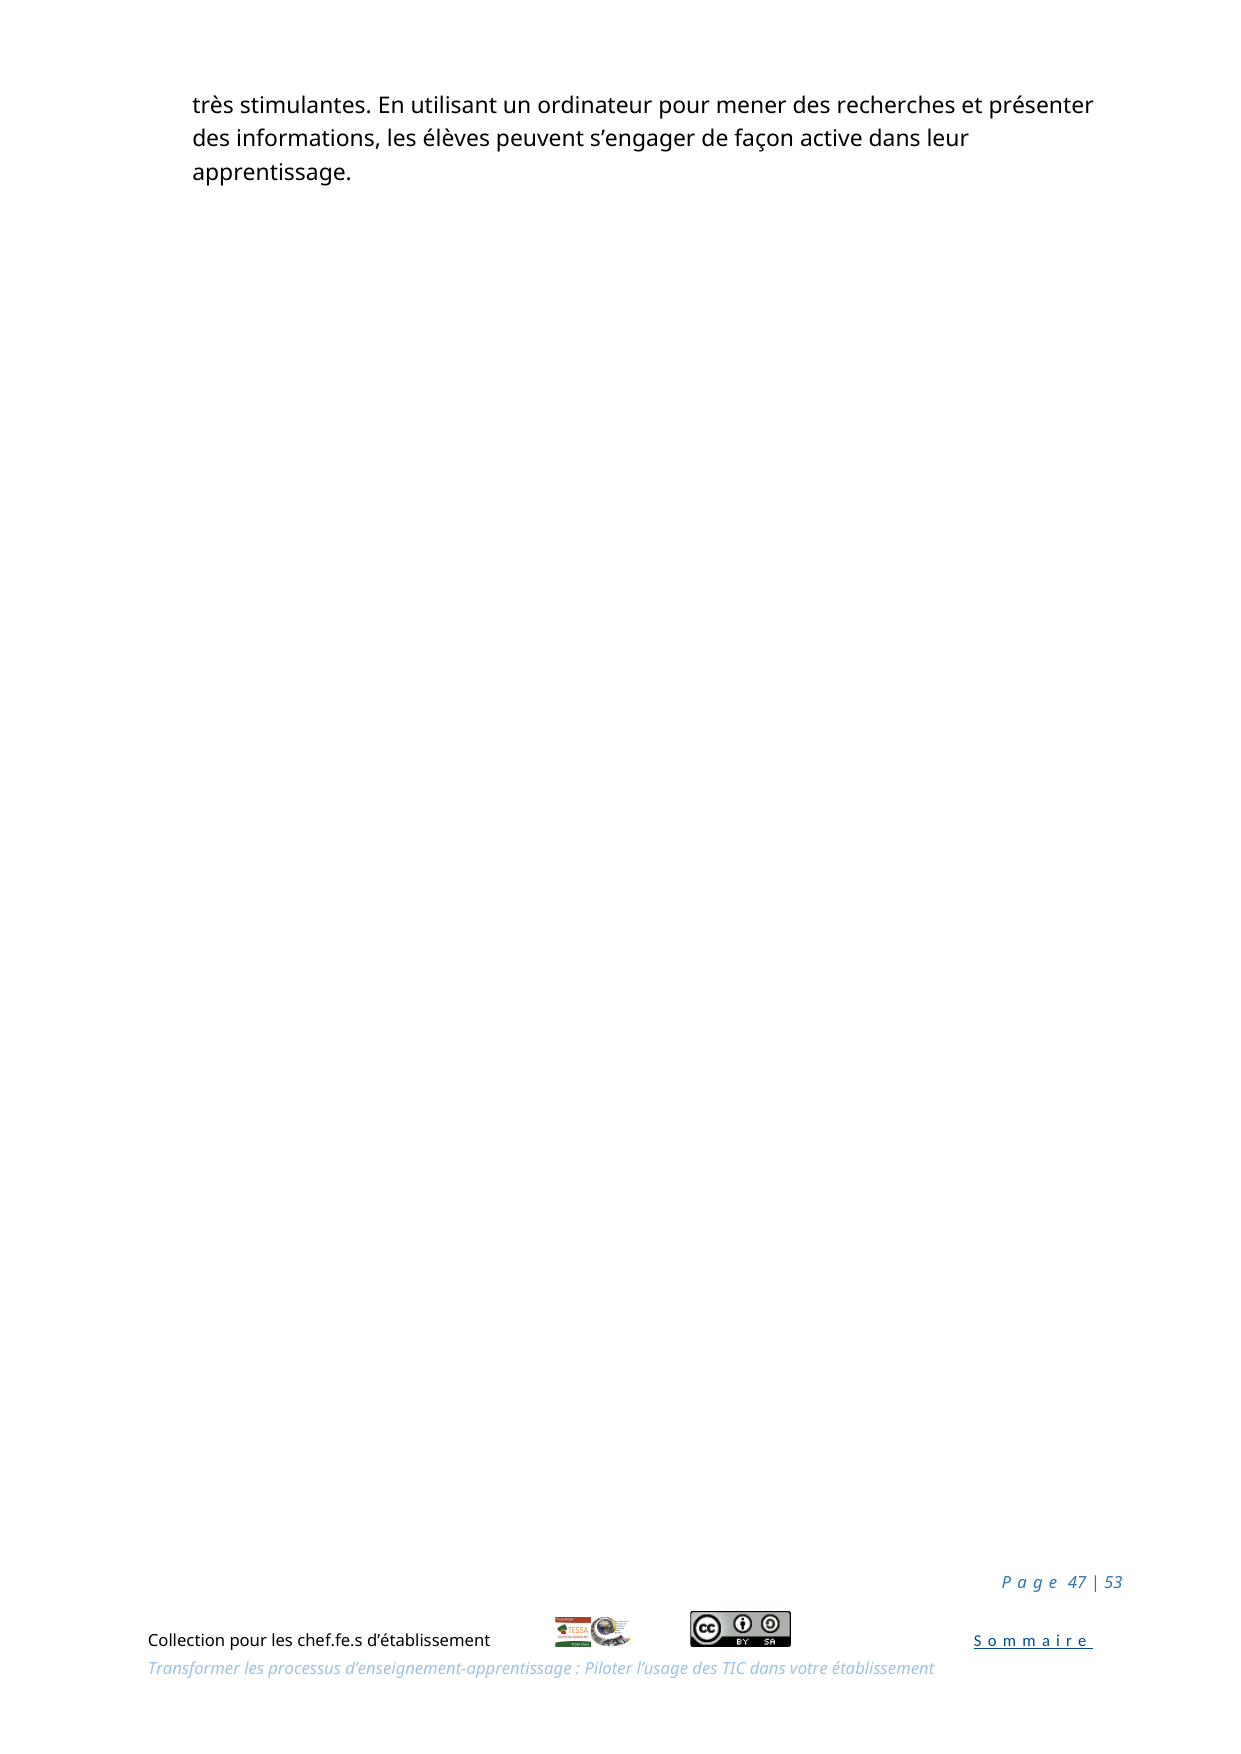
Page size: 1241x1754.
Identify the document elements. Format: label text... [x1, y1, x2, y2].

picture [555, 1617, 631, 1647]
list très stimulantes. En utilisant un ordinateur pour mener des recherches et présenter des informations, les élèves peuvent s’engager de façon active dans leur apprentissage. [192, 89, 1122, 187]
picture [690, 1611, 791, 1647]
